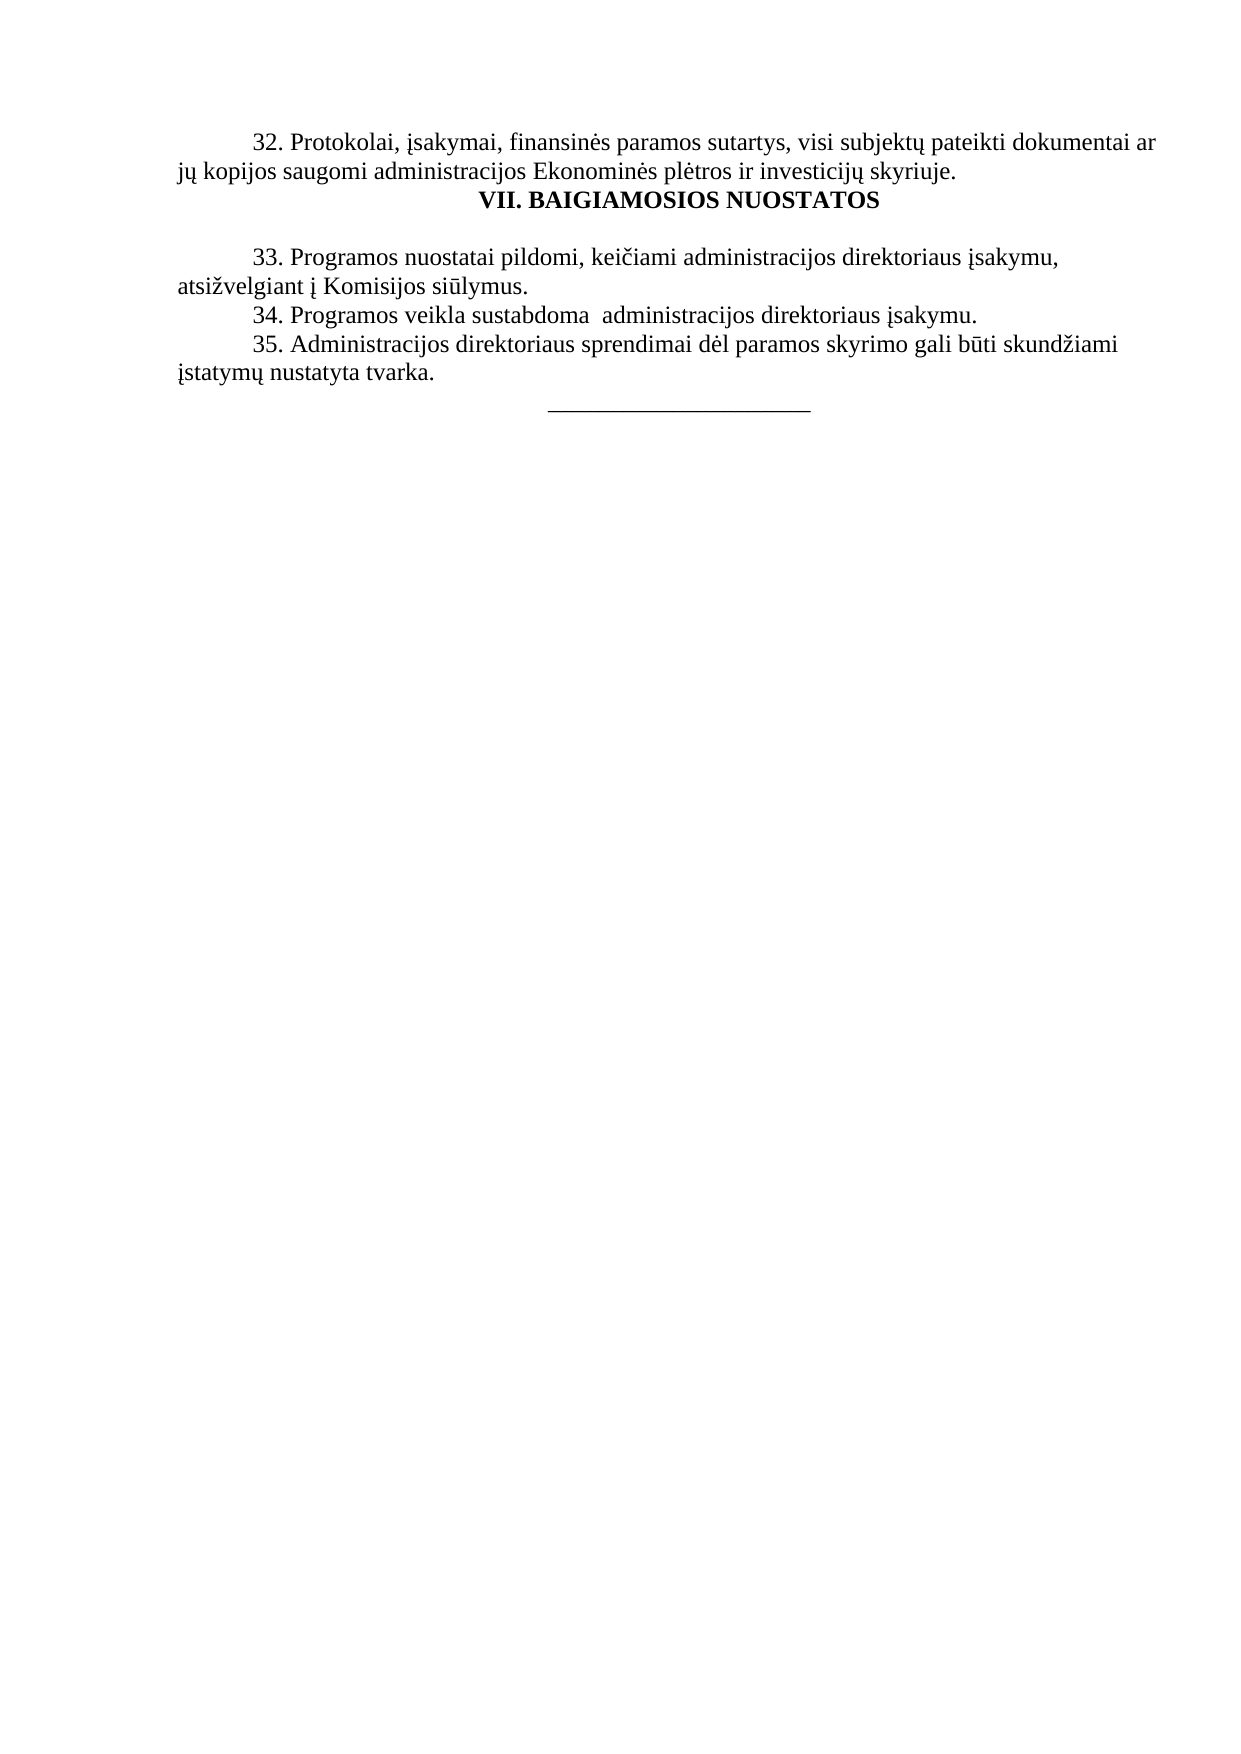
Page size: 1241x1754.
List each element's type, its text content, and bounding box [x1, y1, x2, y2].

text 32. Protokolai, įsakymai, finansinės paramos sutartys, visi subjektų pateikti dokumentai ar jų kopijos saugomi administracijos Ekonominės plėtros ir investicijų skyriuje. [177, 127, 1181, 185]
text 34. Programos veikla sustabdoma administracijos direktoriaus įsakymu. [177, 300, 1181, 329]
text VII. BAIGIAMOSIOS NUOSTATOS [177, 185, 1181, 214]
text _____________________ [177, 386, 1181, 415]
text 35. Administracijos direktoriaus sprendimai dėl paramos skyrimo gali būti skundžiami įstatymų nustatyta tvarka. [177, 329, 1181, 386]
text 33. Programos nuostatai pildomi, keičiami administracijos direktoriaus įsakymu, atsižvelgiant į Komisijos siūlymus. [177, 242, 1181, 300]
